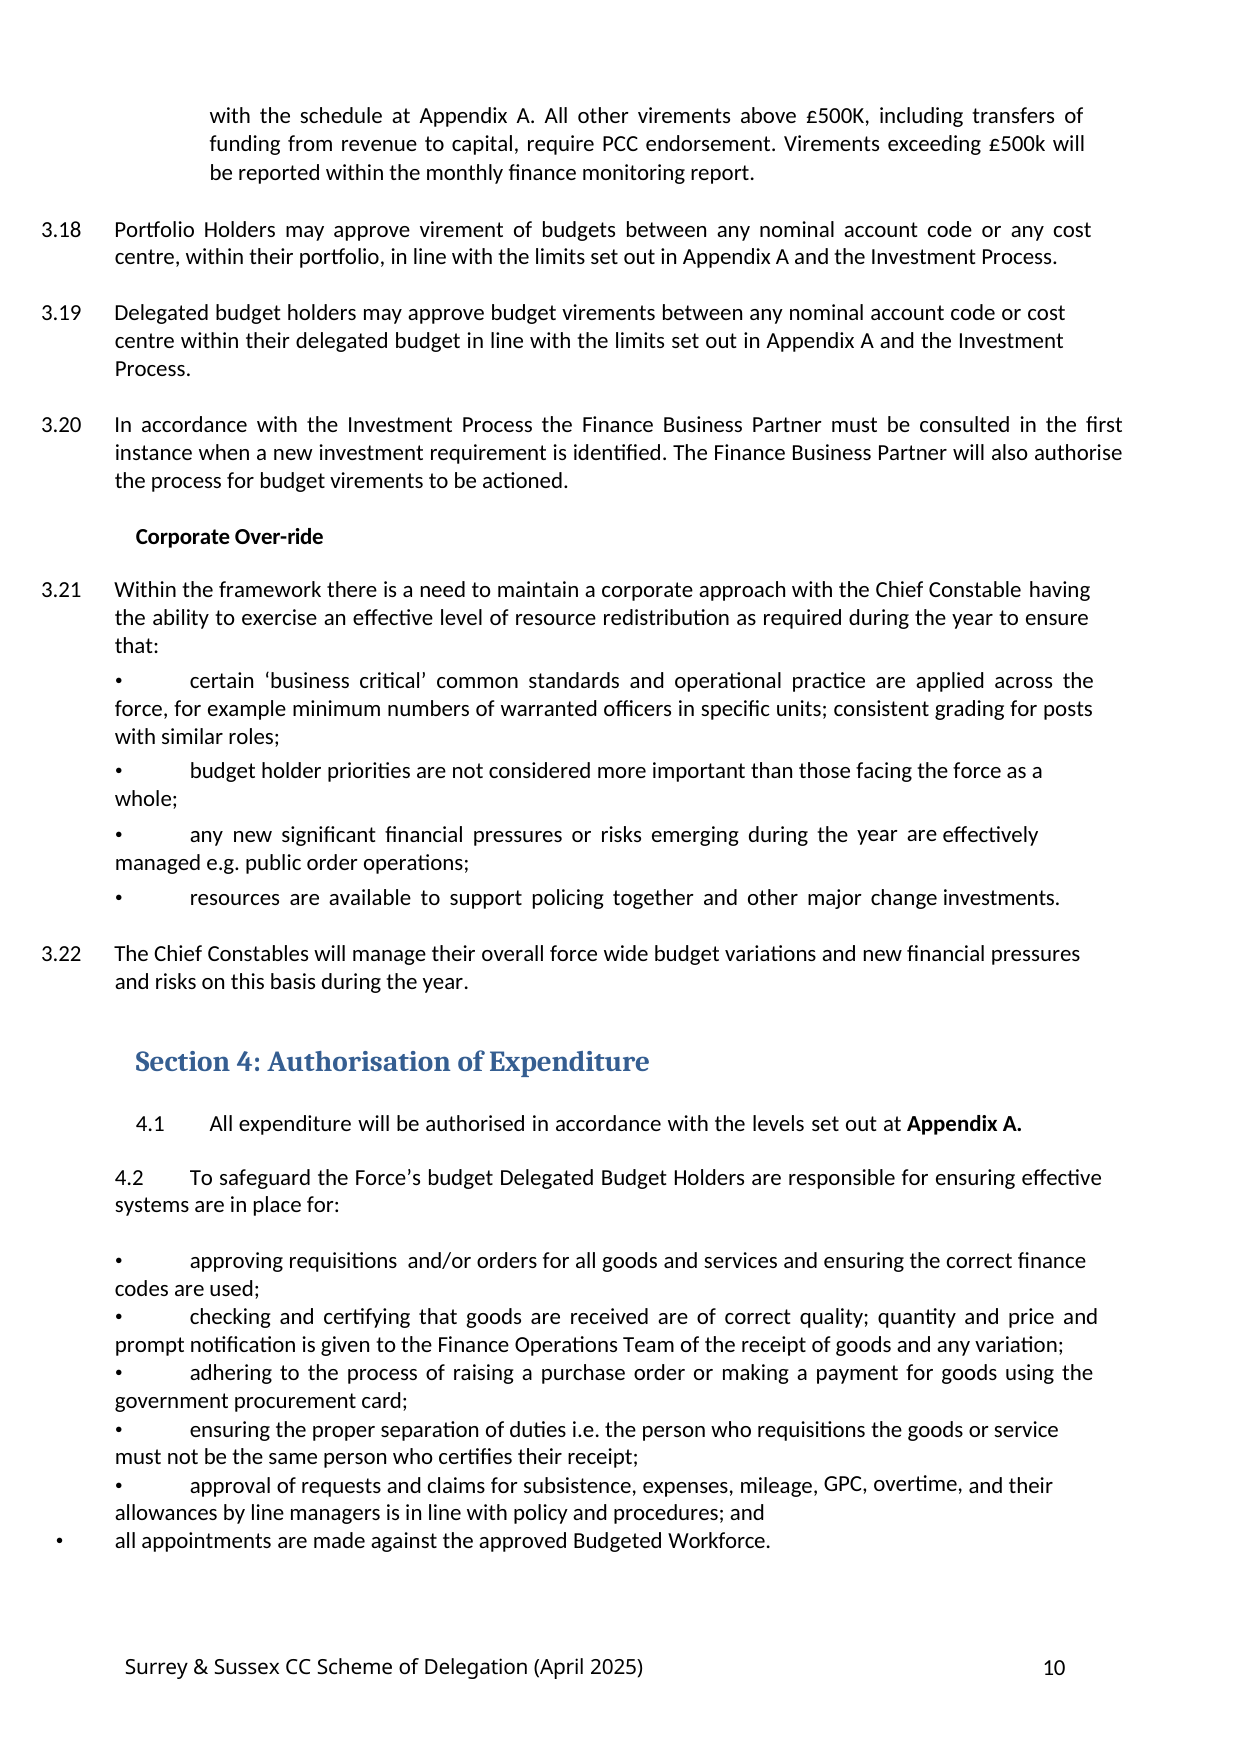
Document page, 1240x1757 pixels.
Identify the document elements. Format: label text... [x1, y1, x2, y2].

list resources are available to support policing together and other major change investments. [114, 883, 1065, 911]
list Within the framework there is a need to maintain a corporate approach with the Chief Constable having the ability to exercise an effective level of resource redistribution as required during the year to ensure that: [41, 576, 1090, 659]
list adhering to the process of raising a purchase order or making a payment for goods using the government procurement card; [114, 1358, 1095, 1414]
list approval of requests and claims for subsistence, expenses, mileage, GPC, overtime, and their allowances by line managers is in line with policy and procedures; and [114, 1470, 1121, 1526]
list checking and certifying that goods are received are of correct quality; quantity and price and prompt notification is given to the Finance Operations Team of the receipt of goods and any variation; [114, 1302, 1100, 1358]
subtitle Section 4: Authorisation of Expenditure [136, 1046, 1156, 1079]
text with the schedule at Appendix A. All other virements above £500K, including transfers of funding from revenue to capital, require PCC endorsement. Virements exceeding £500k will be reported within the monthly finance monitoring report. [209, 102, 1085, 186]
list any new significant financial pressures or risks emerging during the year are effectively managed e.g. public order operations; [114, 819, 1065, 876]
subtitle Corporate Over-ride [136, 522, 1156, 550]
list The Chief Constables will manage their overall force wide budget variations and new financial pressures and risks on this basis during the year. [41, 939, 1081, 995]
list Delegated budget holders may approve budget virements between any nominal account code or cost centre within their delegated budget in line with the limits set out in Appendix A and the Investment Process. [41, 298, 1067, 382]
list Portfolio Holders may approve virement of budgets between any nominal account code or any cost centre, within their portfolio, in line with the limits set out in Appendix A and the Investment Process. [41, 216, 1091, 270]
list All expenditure will be authorised in accordance with the levels set out at Appendix A. [136, 1109, 1156, 1138]
list budget holder priorities are not considered more important than those facing the force as a whole; [114, 756, 1071, 812]
list To safeguard the Force’s budget Delegated Budget Holders are responsible for ensuring effective systems are in place for: [114, 1164, 1102, 1218]
list ensuring the proper separation of duties i.e. the person who requisitions the goods or service must not be the same person who certifies their receipt; [114, 1415, 1111, 1470]
list all appointments are made against the approved Budgeted Workforce. [55, 1526, 1156, 1554]
list approving requisitions and/or orders for all goods and services and ensuring the correct finance codes are used; [114, 1246, 1088, 1302]
list In accordance with the Investment Process the Finance Business Partner must be consulted in the first instance when a new investment requirement is identified. The Finance Business Partner will also authorise the process for budget virements to be actioned. [41, 410, 1125, 494]
list certain ‘business critical’ common standards and operational practice are applied across the force, for example minimum numbers of warranted officers in specific units; consistent grading for posts with similar roles; [114, 666, 1096, 750]
